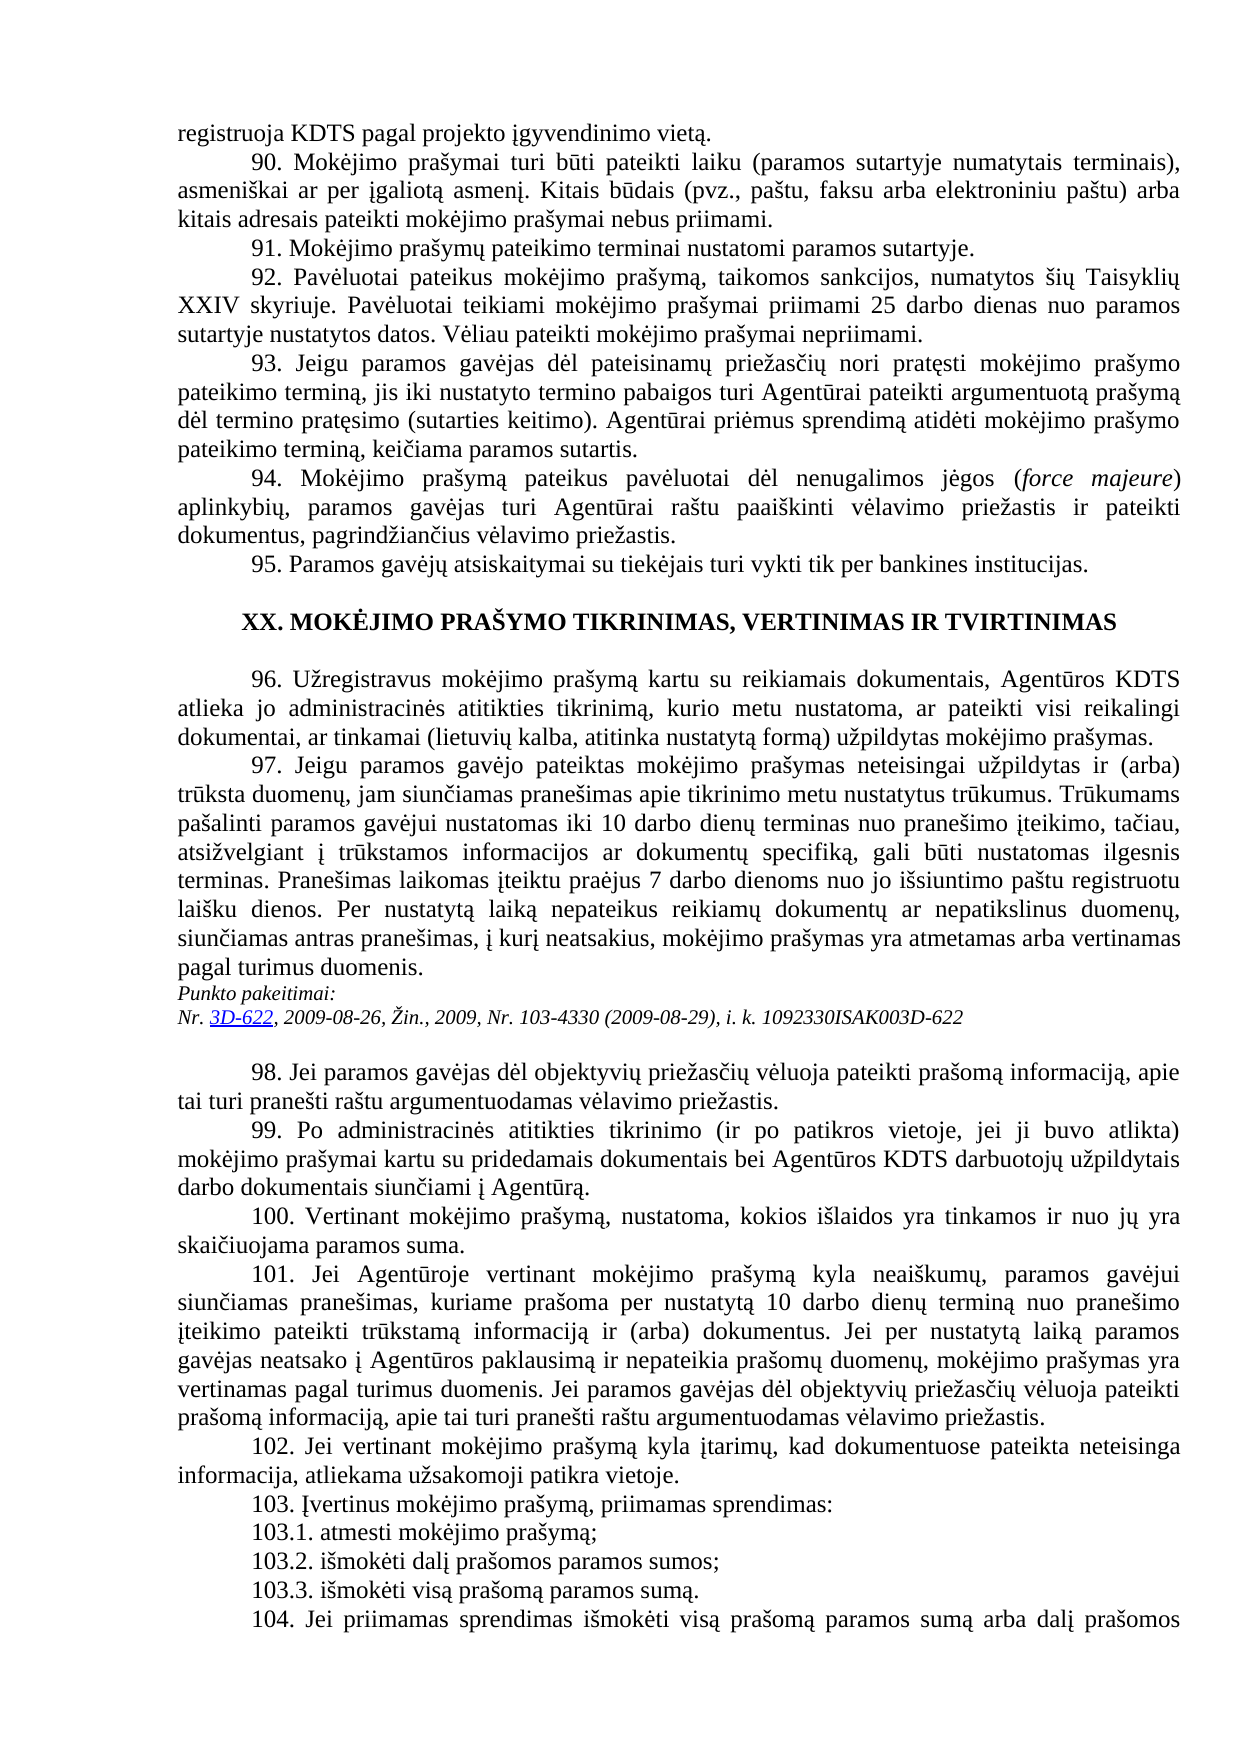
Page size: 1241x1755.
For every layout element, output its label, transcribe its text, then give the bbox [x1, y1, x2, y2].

text Nr. 3D-622, 2009-08-26, Žin., 2009, Nr. 103-4330 (2009-08-29), i. k. 1092330ISAK003D-622 [177, 1005, 1181, 1029]
text 95. Paramos gavėjų atsiskaitymai su tiekėjais turi vykti tik per bankines institucijas. [177, 549, 1181, 578]
text Punkto pakeitimai: [177, 981, 1181, 1005]
text 100. Vertinant mokėjimo prašymą, nustatoma, kokios išlaidos yra tinkamos ir nuo jų yra skaičiuojama paramos suma. [177, 1201, 1181, 1259]
text 99. Po administracinės atitikties tikrinimo (ir po patikros vietoje, jei ji buvo atlikta) mokėjimo prašymai kartu su pridedamais dokumentais bei Agentūros KDTS darbuotojų užpildytais darbo dokumentais siunčiami į Agentūrą. [177, 1115, 1181, 1201]
text 90. Mokėjimo prašymai turi būti pateikti laiku (paramos sutartyje numatytais terminais), asmeniškai ar per įgaliotą asmenį. Kitais būdais (pvz., paštu, faksu arba elektroniniu paštu) arba kitais adresais pateikti mokėjimo prašymai nebus priimami. [177, 147, 1181, 233]
text 103.2. išmokėti dalį prašomos paramos sumos; [177, 1546, 1181, 1575]
text 98. Jei paramos gavėjas dėl objektyvių priežasčių vėluoja pateikti prašomą informaciją, apie tai turi pranešti raštu argumentuodamas vėlavimo priežastis. [177, 1057, 1181, 1115]
text 91. Mokėjimo prašymų pateikimo terminai nustatomi paramos sutartyje. [177, 233, 1181, 262]
text XX. MOKĖJIMO PRAŠYMO TIKRINIMAS, VERTINIMAS IR TVIRTINIMAS [177, 607, 1181, 636]
text 104. Jei priimamas sprendimas išmokėti visą prašomą paramos sumą arba dalį prašomos [177, 1604, 1181, 1632]
text 92. Pavėluotai pateikus mokėjimo prašymą, taikomos sankcijos, numatytos šių Taisyklių XXIV skyriuje. Pavėluotai teikiami mokėjimo prašymai priimami 25 darbo dienas nuo paramos sutartyje nustatytos datos. Vėliau pateikti mokėjimo prašymai nepriimami. [177, 262, 1181, 348]
text 103.1. atmesti mokėjimo prašymą; [177, 1517, 1181, 1546]
text 96. Užregistravus mokėjimo prašymą kartu su reikiamais dokumentais, Agentūros KDTS atlieka jo administracinės atitikties tikrinimą, kurio metu nustatoma, ar pateikti visi reikalingi dokumentai, ar tinkamai (lietuvių kalba, atitinka nustatytą formą) užpildytas mokėjimo prašymas. [177, 664, 1181, 751]
text 94. Mokėjimo prašymą pateikus pavėluotai dėl nenugalimos jėgos (force majeure) aplinkybių, paramos gavėjas turi Agentūrai raštu paaiškinti vėlavimo priežastis ir pateikti dokumentus, pagrindžiančius vėlavimo priežastis. [177, 463, 1181, 549]
text 103. Įvertinus mokėjimo prašymą, priimamas sprendimas: [177, 1489, 1181, 1517]
text 93. Jeigu paramos gavėjas dėl pateisinamų priežasčių nori pratęsti mokėjimo prašymo pateikimo terminą, jis iki nustatyto termino pabaigos turi Agentūrai pateikti argumentuotą prašymą dėl termino pratęsimo (sutarties keitimo). Agentūrai priėmus sprendimą atidėti mokėjimo prašymo pateikimo terminą, keičiama paramos sutartis. [177, 348, 1181, 463]
text 102. Jei vertinant mokėjimo prašymą kyla įtarimų, kad dokumentuose pateikta neteisinga informacija, atliekama užsakomoji patikra vietoje. [177, 1431, 1181, 1489]
text 97. Jeigu paramos gavėjo pateiktas mokėjimo prašymas neteisingai užpildytas ir (arba) trūksta duomenų, jam siunčiamas pranešimas apie tikrinimo metu nustatytus trūkumus. Trūkumams pašalinti paramos gavėjui nustatomas iki 10 darbo dienų terminas nuo pranešimo įteikimo, tačiau, atsižvelgiant į trūkstamos informacijos ar dokumentų specifiką, gali būti nustatomas ilgesnis terminas. Pranešimas laikomas įteiktu praėjus 7 darbo dienoms nuo jo išsiuntimo paštu registruotu laišku dienos. Per nustatytą laiką nepateikus reikiamų dokumentų ar nepatikslinus duomenų, siunčiamas antras pranešimas, į kurį neatsakius, mokėjimo prašymas yra atmetamas arba vertinamas pagal turimus duomenis. [177, 751, 1181, 981]
text 101. Jei Agentūroje vertinant mokėjimo prašymą kyla neaiškumų, paramos gavėjui siunčiamas pranešimas, kuriame prašoma per nustatytą 10 darbo dienų terminą nuo pranešimo įteikimo pateikti trūkstamą informaciją ir (arba) dokumentus. Jei per nustatytą laiką paramos gavėjas neatsako į Agentūros paklausimą ir nepateikia prašomų duomenų, mokėjimo prašymas yra vertinamas pagal turimus duomenis. Jei paramos gavėjas dėl objektyvių priežasčių vėluoja pateikti prašomą informaciją, apie tai turi pranešti raštu argumentuodamas vėlavimo priežastis. [177, 1259, 1181, 1431]
text registruoja KDTS pagal projekto įgyvendinimo vietą. [177, 118, 1181, 147]
text 103.3. išmokėti visą prašomą paramos sumą. [177, 1575, 1181, 1604]
